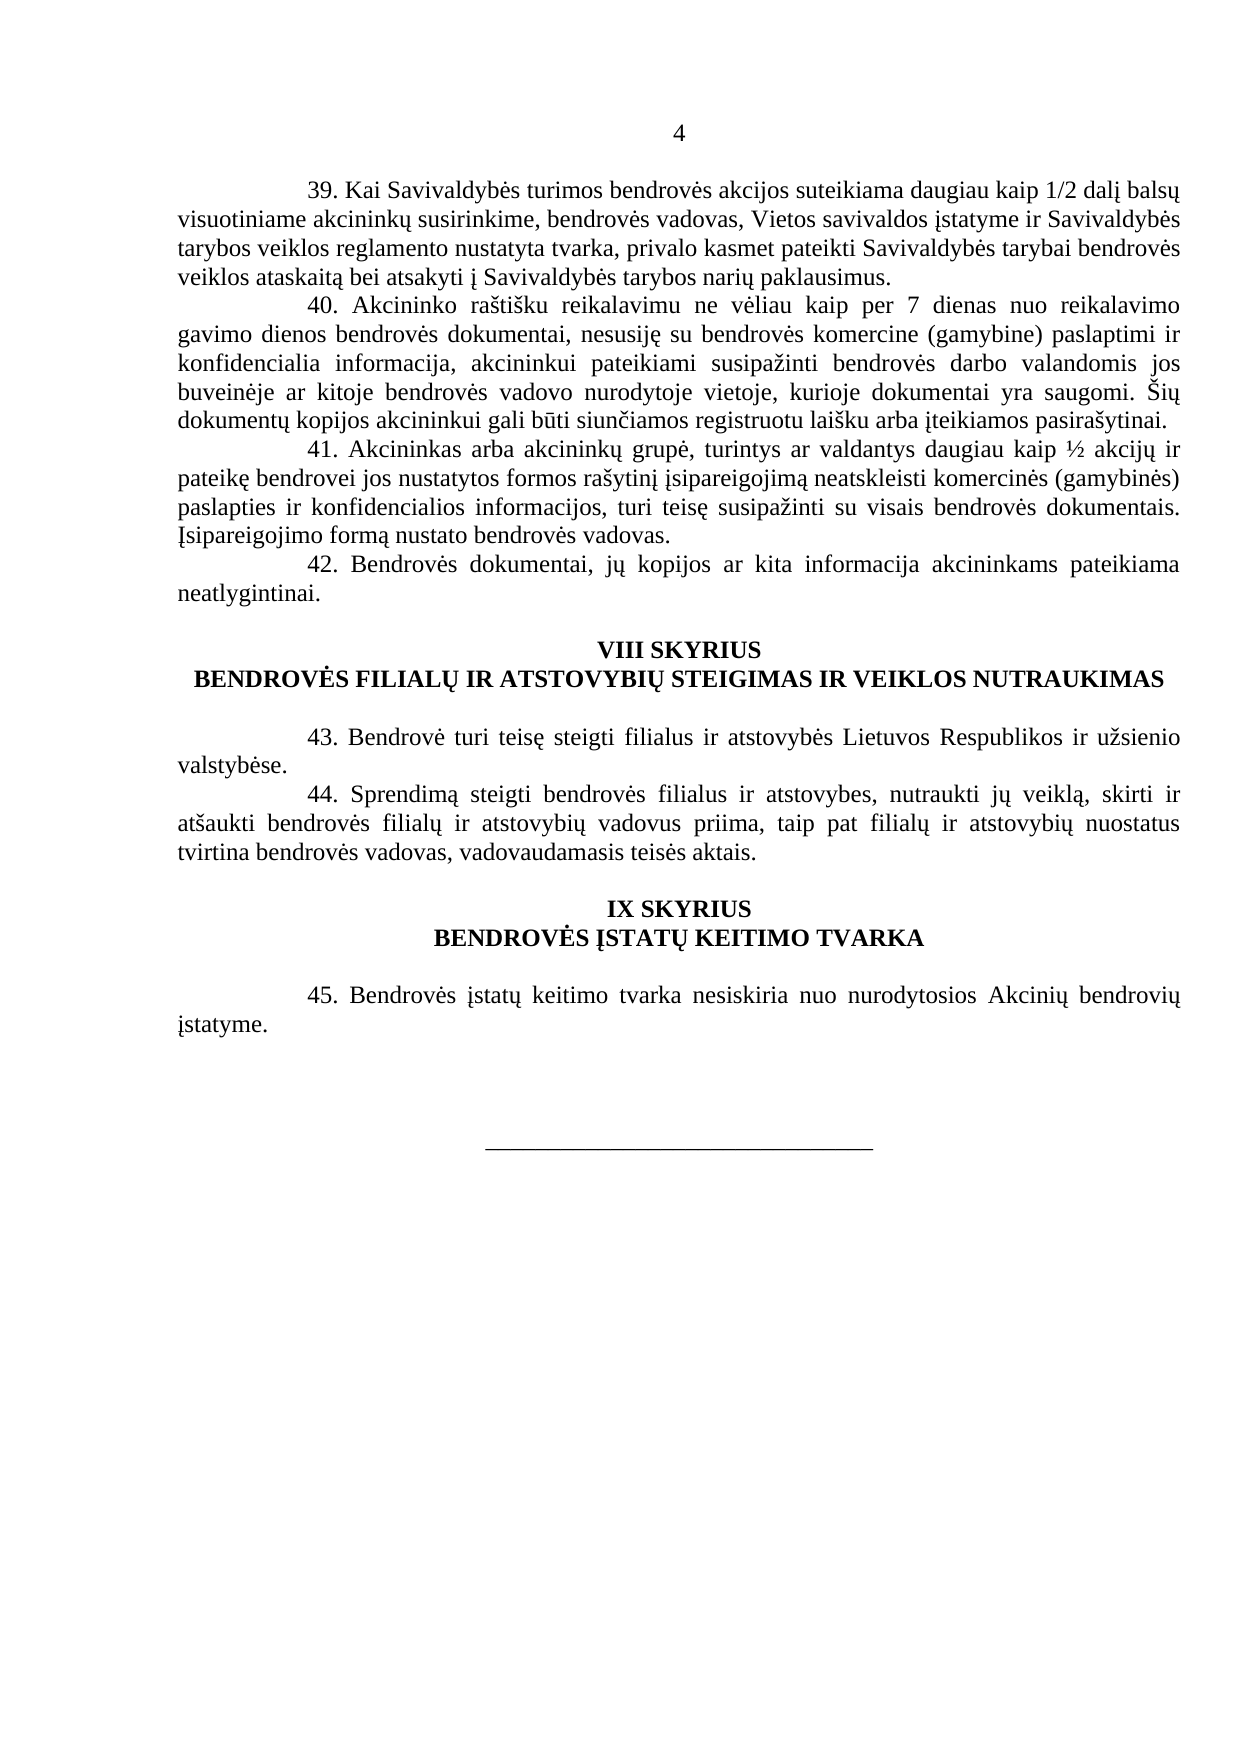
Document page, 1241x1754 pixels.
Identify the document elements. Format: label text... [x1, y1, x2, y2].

text 39. Kai Savivaldybės turimos bendrovės akcijos suteikiama daugiau kaip 1/2 dalį balsų visuotiniame akcininkų susirinkime, bendrovės vadovas, Vietos savivaldos įstatyme ir Savivaldybės tarybos veiklos reglamento nustatyta tvarka, privalo kasmet pateikti Savivaldybės tarybai bendrovės veiklos ataskaitą bei atsakyti į Savivaldybės tarybos narių paklausimus. [177, 176, 1181, 291]
text BENDROVĖS ĮSTATŲ KEITIMO TVARKA [177, 923, 1181, 952]
text 42. Bendrovės dokumentai, jų kopijos ar kita informacija akcininkams pateikiama neatlygintinai. [177, 549, 1181, 607]
text 44. Sprendimą steigti bendrovės filialus ir atstovybes, nutraukti jų veiklą, skirti ir atšaukti bendrovės filialų ir atstovybių vadovus priima, taip pat filialų ir atstovybių nuostatus tvirtina bendrovės vadovas, vadovaudamasis teisės aktais. [177, 779, 1181, 866]
text VIII SKYRIUS [177, 636, 1181, 664]
text 40. Akcininko raštišku reikalavimu ne vėliau kaip per 7 dienas nuo reikalavimo gavimo dienos bendrovės dokumentai, nesusiję su bendrovės komercine (gamybine) paslaptimi ir konfidencialia informacija, akcininkui pateikiami susipažinti bendrovės darbo valandomis jos buveinėje ar kitoje bendrovės vadovo nurodytoje vietoje, kurioje dokumentai yra saugomi. Šių dokumentų kopijos akcininkui gali būti siunčiamos registruotu laišku arba įteikiamos pasirašytinai. [177, 291, 1181, 434]
text BENDROVĖS FILIALŲ IR ATSTOVYBIŲ STEIGIMAS IR VEIKLOS NUTRAUKIMAS [177, 664, 1181, 693]
text 41. Akcininkas arba akcininkų grupė, turintys ar valdantys daugiau kaip ½ akcijų ir pateikę bendrovei jos nustatytos formos rašytinį įsipareigojimą neatskleisti komercinės (gamybinės) paslapties ir konfidencialios informacijos, turi teisę susipažinti su visais bendrovės dokumentais. Įsipareigojimo formą nustato bendrovės vadovas. [177, 434, 1181, 549]
text 45. Bendrovės įstatų keitimo tvarka nesiskiria nuo nurodytosios Akcinių bendrovių įstatyme. [177, 981, 1181, 1038]
text 43. Bendrovė turi teisę steigti filialus ir atstovybės Lietuvos Respublikos ir užsienio valstybėse. [177, 722, 1181, 779]
text _______________________________ [177, 1124, 1181, 1153]
text IX SKYRIUS [177, 894, 1181, 923]
